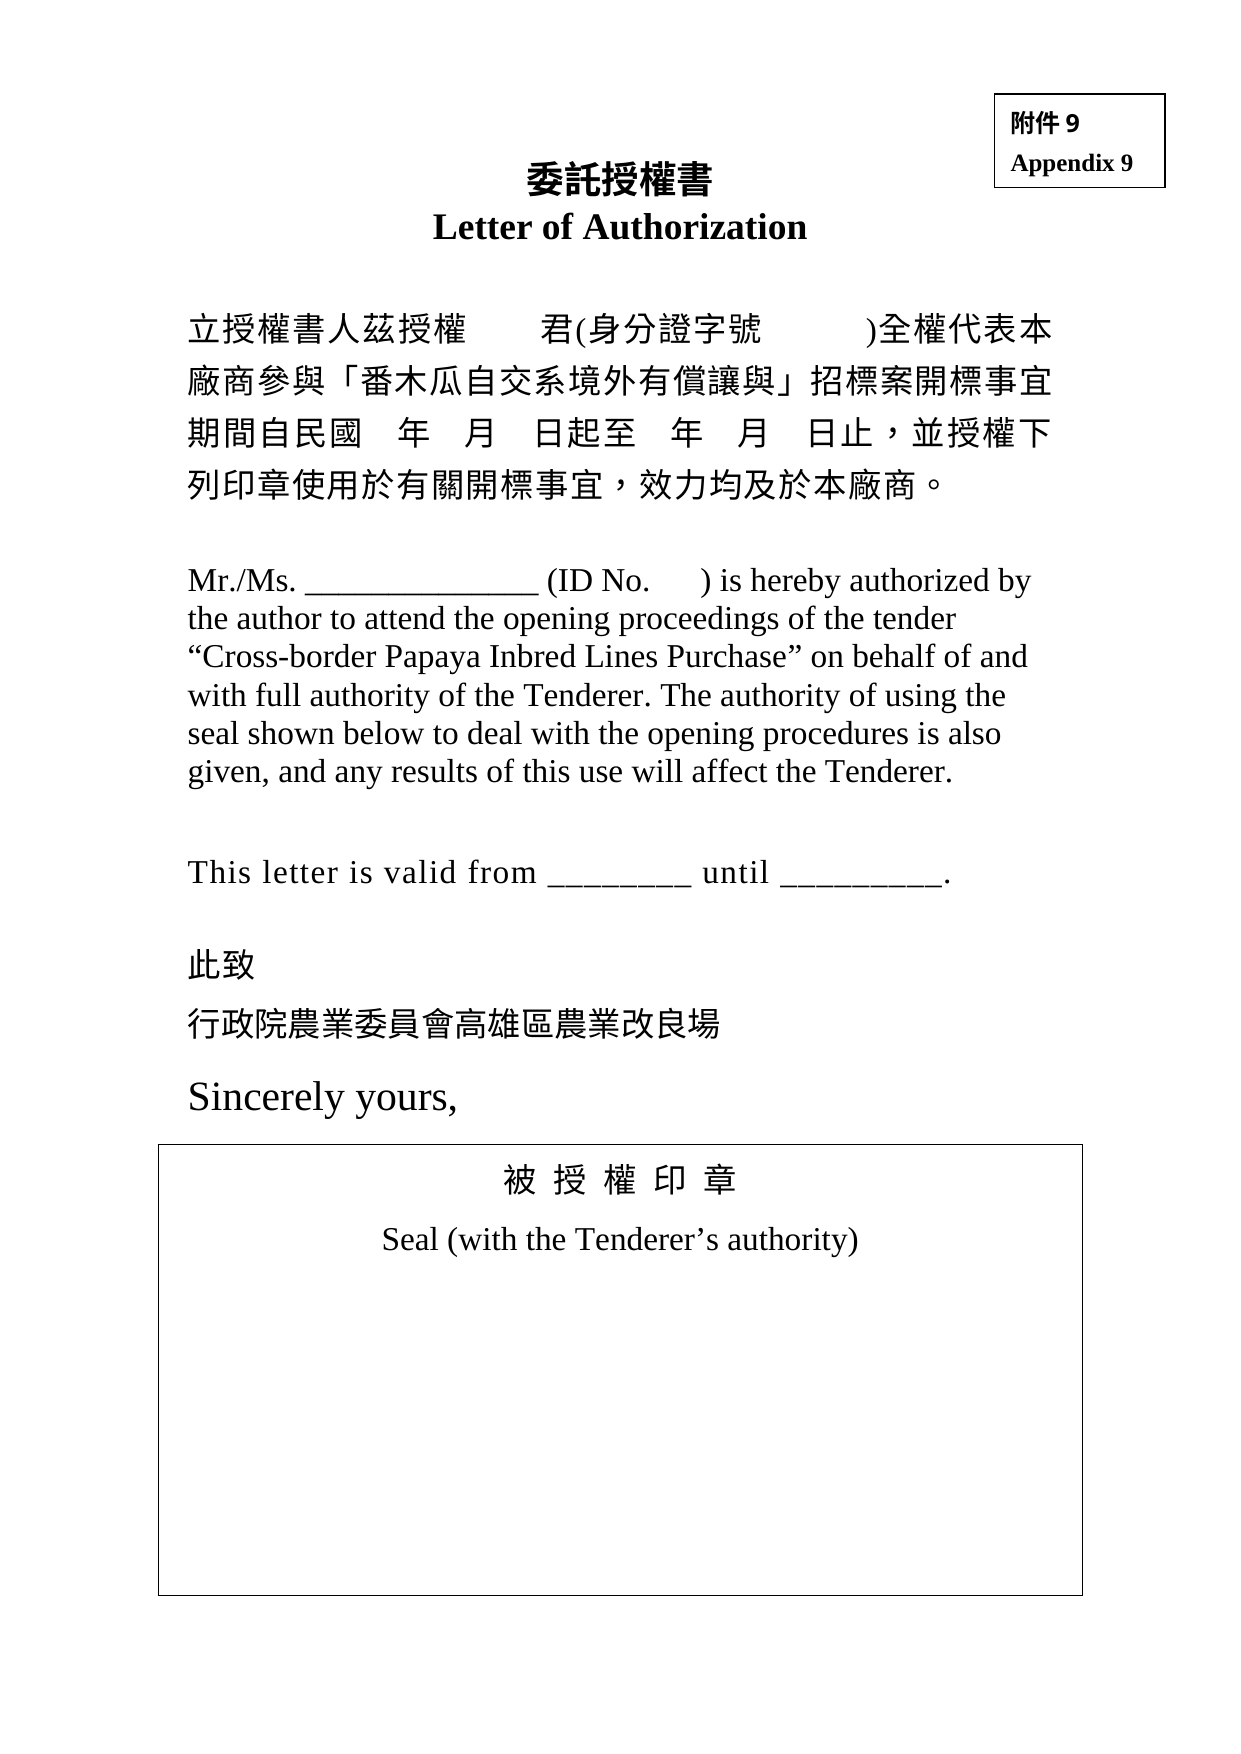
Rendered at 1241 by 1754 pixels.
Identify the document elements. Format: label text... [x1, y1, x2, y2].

text 立授權書人茲授權 君(身分證字號 )全權代表本廠商參與「番木瓜自交系境外有償讓與」招標案開標事宜，期間自民國 年 月 日起至 年 月 日止，並授權下列印章使用於有關開標事宜，效力均及於本廠商。 [187, 299, 1053, 508]
text 委託授權書 [995, 95, 1164, 187]
text 附件9 [1010, 102, 1149, 139]
text This letter is valid from ________ until _________. [187, 842, 1053, 894]
text Letter of Authorization [187, 204, 1053, 247]
table_header 被 授 權 印 章 Seal (with the Tenderer’s authority) [159, 1145, 1082, 1595]
text Appendix 9 [1010, 139, 1149, 177]
text 行政院農業委員會高雄區農業改良場 [187, 998, 1053, 1046]
text Mr./Ms. ______________ (ID No. ) is hereby authorized by the author to attend the opening proceedings of the tender “Cross-border Papaya Inbred Lines Purchase” on behalf of and with full authority of the Tenderer. The authority of using the seal shown below to deal with the opening procedures is also given, and any results of this use will affect the Tenderer. [187, 560, 1053, 790]
text 委託授權書 [187, 150, 1053, 204]
text Sincerely yours, [187, 1071, 1053, 1119]
text 此致 [187, 944, 1053, 986]
